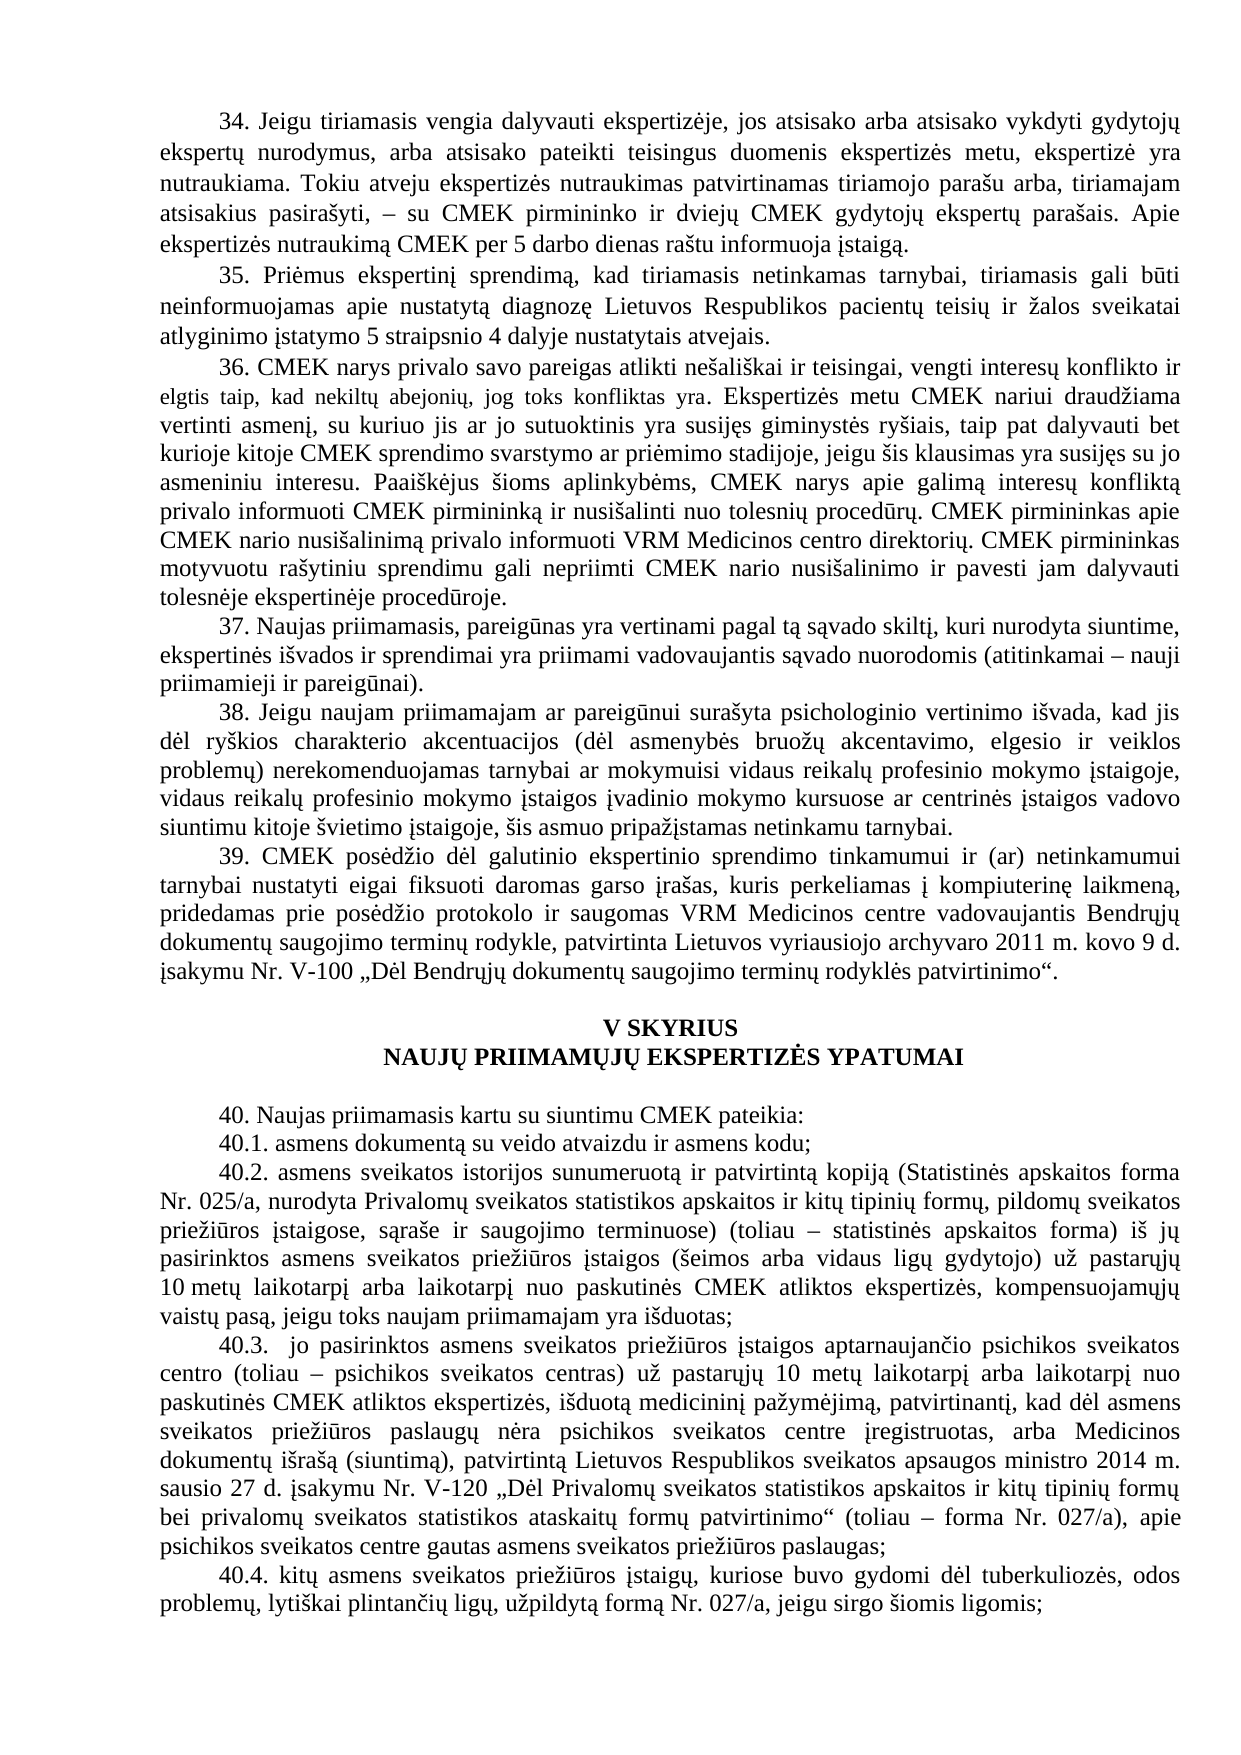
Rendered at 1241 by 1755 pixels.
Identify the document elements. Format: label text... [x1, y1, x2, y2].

text 34. Jeigu tiriamasis vengia dalyvauti ekspertizėje, jos atsisako arba atsisako vykdyti gydytojų ekspertų nurodymus, arba atsisako pateikti teisingus duomenis ekspertizės metu, ekspertizė yra nutraukiama. Tokiu atveju ekspertizės nutraukimas patvirtinamas tiriamojo parašu arba, tiriamajam atsisakius pasirašyti, – su CMEK pirmininko ir dviejų CMEK gydytojų ekspertų parašais. Apie ekspertizės nutraukimą CMEK per 5 darbo dienas raštu informuoja įstaigą. [159, 106, 1181, 258]
text 37. Naujas priimamasis, pareigūnas yra vertinami pagal tą sąvado skiltį, kuri nurodyta siuntime, ekspertinės išvados ir sprendimai yra priimami vadovaujantis sąvado nuorodomis (atitinkamai – nauji priimamieji ir pareigūnai). [159, 611, 1181, 697]
text 40. Naujas priimamasis kartu su siuntimu CMEK pateikia: [159, 1100, 1181, 1128]
text NAUJŲ PRIIMAMŲJŲ EKSPERTIZĖS YPATUMAI [159, 1042, 1181, 1071]
text 36. CMEK narys privalo savo pareigas atlikti nešališkai ir teisingai, vengti interesų konflikto ir elgtis taip, kad nekiltų abejonių, jog toks konfliktas yra. Ekspertizės metu CMEK nariui draudžiama vertinti asmenį, su kuriuo jis ar jo sutuoktinis yra susijęs giminystės ryšiais, taip pat dalyvauti bet kurioje kitoje CMEK sprendimo svarstymo ar priėmimo stadijoje, jeigu šis klausimas yra susijęs su jo asmeniniu interesu. Paaiškėjus šioms aplinkybėms, CMEK narys apie galimą interesų konfliktą privalo informuoti CMEK pirmininką ir nusišalinti nuo tolesnių procedūrų. CMEK pirmininkas apie CMEK nario nusišalinimą privalo informuoti VRM Medicinos centro direktorių. CMEK pirmininkas motyvuotu rašytiniu sprendimu gali nepriimti CMEK nario nusišalinimo ir pavesti jam dalyvauti tolesnėje ekspertinėje procedūroje. [159, 352, 1181, 611]
text 39. CMEK posėdžio dėl galutinio ekspertinio sprendimo tinkamumui ir (ar) netinkamumui tarnybai nustatyti eigai fiksuoti daromas garso įrašas, kuris perkeliamas į kompiuterinę laikmeną, pridedamas prie posėdžio protokolo ir saugomas VRM Medicinos centre vadovaujantis Bendrųjų dokumentų saugojimo terminų rodykle, patvirtinta Lietuvos vyriausiojo archyvaro 2011 m. kovo 9 d. įsakymu Nr. V-100 „Dėl Bendrųjų dokumentų saugojimo terminų rodyklės patvirtinimo“. [159, 841, 1181, 985]
text 40.1. asmens dokumentą su veido atvaizdu ir asmens kodu; [159, 1128, 1181, 1157]
text 40.4. kitų asmens sveikatos priežiūros įstaigų, kuriose buvo gydomi dėl tuberkuliozės, odos problemų, lytiškai plintančių ligų, užpildytą formą Nr. 027/a, jeigu sirgo šiomis ligomis; [159, 1560, 1181, 1617]
text 35. Priėmus ekspertinį sprendimą, kad tiriamasis netinkamas tarnybai, tiriamasis gali būti neinformuojamas apie nustatytą diagnozę Lietuvos Respublikos pacientų teisių ir žalos sveikatai atlyginimo įstatymo 5 straipsnio 4 dalyje nustatytais atvejais. [159, 260, 1181, 350]
text 40.3. jo pasirinktos asmens sveikatos priežiūros įstaigos aptarnaujančio psichikos sveikatos centro (toliau – psichikos sveikatos centras) už pastarųjų 10 metų laikotarpį arba laikotarpį nuo paskutinės CMEK atliktos ekspertizės, išduotą medicininį pažymėjimą, patvirtinantį, kad dėl asmens sveikatos priežiūros paslaugų nėra psichikos sveikatos centre įregistruotas, arba Medicinos dokumentų išrašą (siuntimą), patvirtintą Lietuvos Respublikos sveikatos apsaugos ministro 2014 m. sausio 27 d. įsakymu Nr. V-120 „Dėl Privalomų sveikatos statistikos apskaitos ir kitų tipinių formų bei privalomų sveikatos statistikos ataskaitų formų patvirtinimo“ (toliau – forma Nr. 027/a), apie psichikos sveikatos centre gautas asmens sveikatos priežiūros paslaugas; [159, 1330, 1181, 1560]
text 40.2. asmens sveikatos istorijos sunumeruotą ir patvirtintą kopiją (Statistinės apskaitos forma Nr. 025/a, nurodyta Privalomų sveikatos statistikos apskaitos ir kitų tipinių formų, pildomų sveikatos priežiūros įstaigose, sąraše ir saugojimo terminuose) (toliau – statistinės apskaitos forma) iš jų pasirinktos asmens sveikatos priežiūros įstaigos (šeimos arba vidaus ligų gydytojo) už pastarųjų 10 metų laikotarpį arba laikotarpį nuo paskutinės CMEK atliktos ekspertizės, kompensuojamųjų vaistų pasą, jeigu toks naujam priimamajam yra išduotas; [159, 1157, 1181, 1330]
text 38. Jeigu naujam priimamajam ar pareigūnui surašyta psichologinio vertinimo išvada, kad jis dėl ryškios charakterio akcentuacijos (dėl asmenybės bruožų akcentavimo, elgesio ir veiklos problemų) nerekomenduojamas tarnybai ar mokymuisi vidaus reikalų profesinio mokymo įstaigoje, vidaus reikalų profesinio mokymo įstaigos įvadinio mokymo kursuose ar centrinės įstaigos vadovo siuntimu kitoje švietimo įstaigoje, šis asmuo pripažįstamas netinkamu tarnybai. [159, 697, 1181, 841]
text V SKYRIUS [159, 1013, 1181, 1042]
